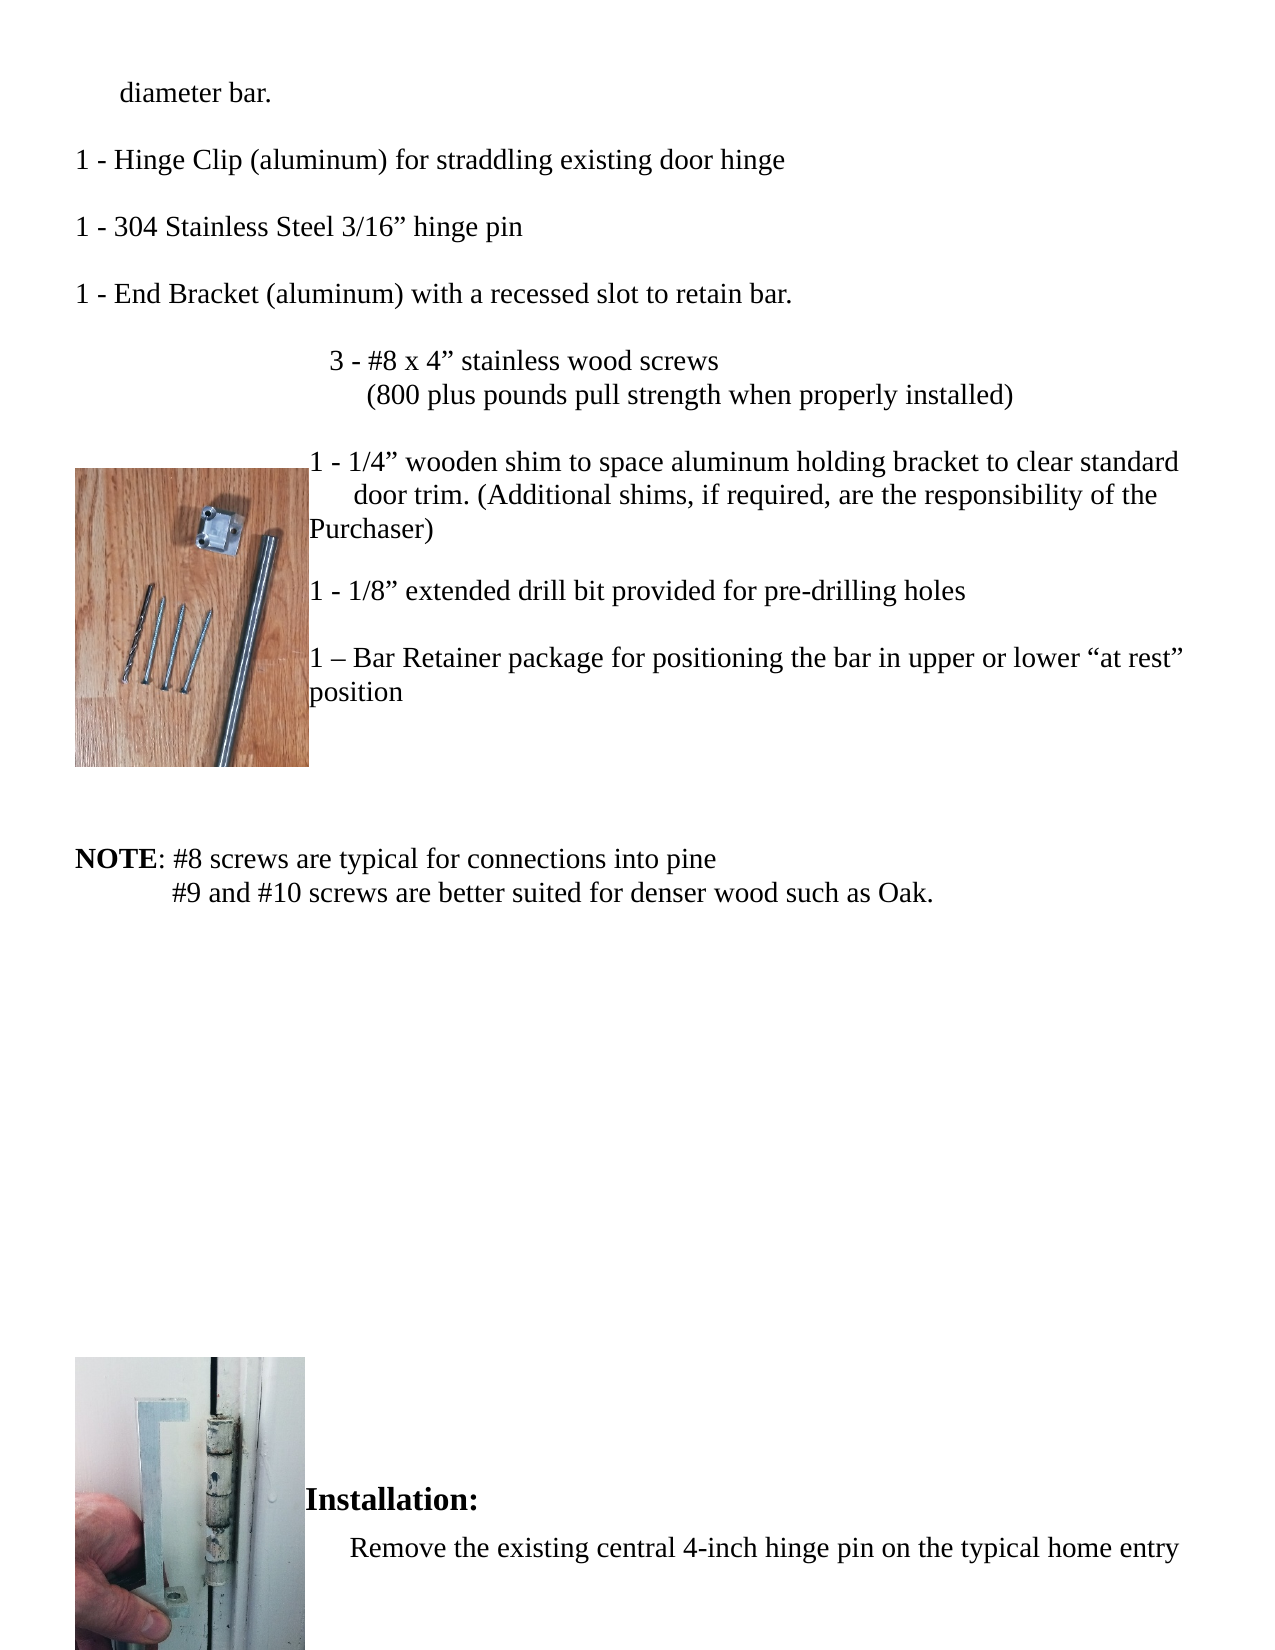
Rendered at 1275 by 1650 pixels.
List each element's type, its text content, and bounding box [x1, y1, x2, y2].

text Purchaser) [309, 511, 1200, 544]
text NOTE: #8 screws are typical for connections into pine [75, 842, 1200, 875]
text (800 plus pounds pull strength when properly installed) [359, 377, 1200, 410]
text Installation: [305, 1479, 1200, 1517]
text 3 - #8 x 4” stainless wood screws [300, 343, 1200, 377]
text 1 – Bar Retainer package for positioning the bar in upper or lower “at rest” position [309, 640, 1200, 707]
text 36-inch-wide doors) either ½” or 5/8” diameter bar. [119, 75, 1200, 108]
text 1 - 1/8” extended drill bit provided for pre-drilling holes [309, 573, 1200, 607]
text 1 - End Bracket (aluminum) with a recessed slot to retain bar. [75, 276, 1200, 310]
text 1 - 304 Stainless Steel 3/16” hinge pin [75, 209, 1200, 243]
text #9 and #10 screws are better suited for denser wood such as Oak. [75, 875, 1200, 909]
text 1 - Hinge Clip (aluminum) for straddling existing door hinge [75, 142, 1200, 176]
text Remove the existing central 4-inch hinge pin on the typical home entry [305, 1530, 1200, 1563]
text 1 - 1/4” wooden shim to space aluminum holding bracket to clear standard door trim. (Additional shims, if required, are the responsibility of the [75, 444, 1200, 511]
